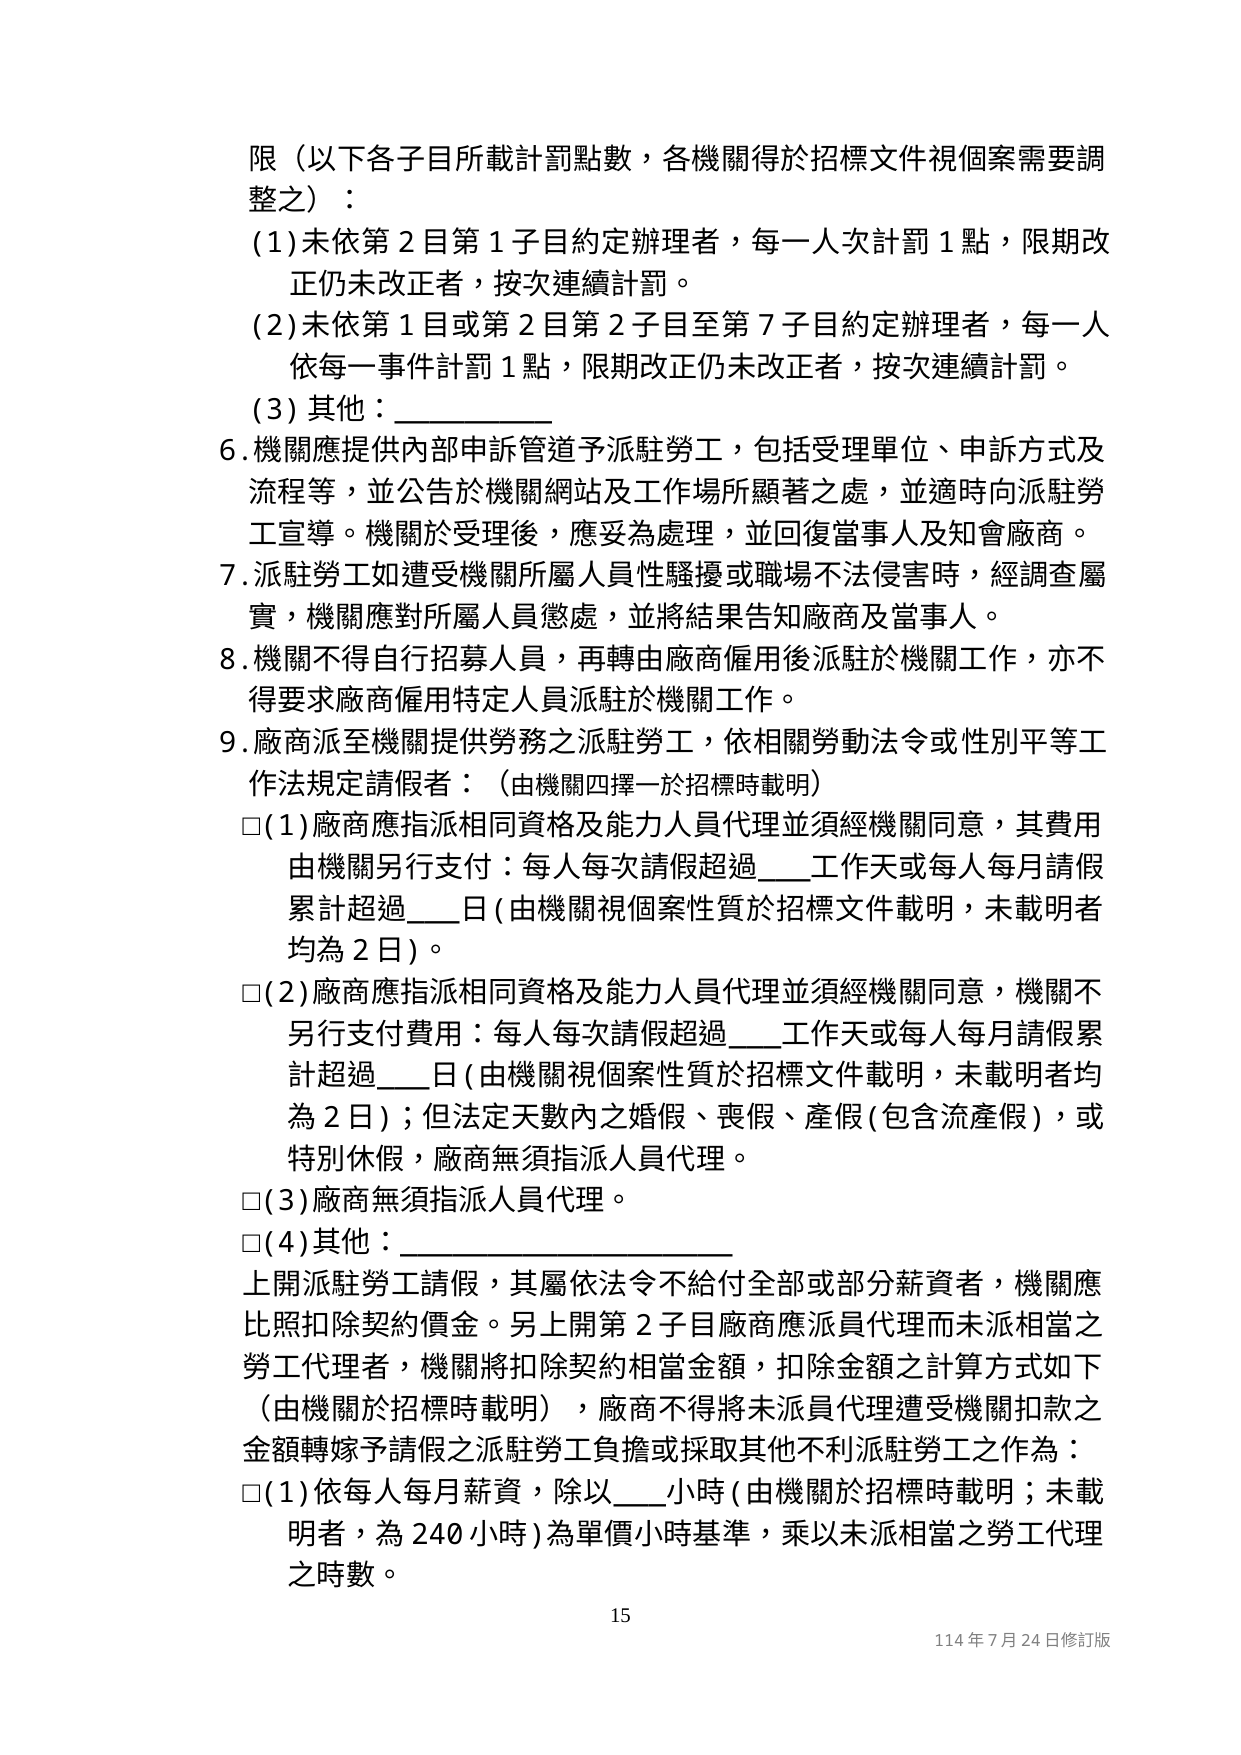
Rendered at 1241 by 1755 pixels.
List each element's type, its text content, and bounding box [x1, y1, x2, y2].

text 上開派駐勞工請假，其屬依法令不給付全部或部分薪資者，機關應比照扣除契約價金。另上開第2子目廠商應派員代理而未派相當之勞工代理者，機關將扣除契約相當金額，扣除金額之計算方式如下（由機關於招標時載明），廠商不得將未派員代理遭受機關扣款之金額轉嫁予請假之派駐勞工負擔或採取其他不利派駐勞工之作為： [242, 1261, 1104, 1469]
text □(1)依每人每月薪資，除以___小時(由機關於招標時載明；未載明者，為240小時)為單價小時基準，乘以未派相當之勞工代理之時數。 [242, 1469, 1104, 1594]
text (1)未依第2目第1子目約定辦理者，每一人次計罰1點，限期改正仍未改正者，按次連續計罰。 [248, 219, 1110, 302]
text □(3)廠商無須指派人員代理。 [242, 1177, 1104, 1219]
text 9.廠商派至機關提供勞務之派駐勞工，依相關勞動法令或性別平等工作法規定請假者：（由機關四擇一於招標時載明） [218, 719, 1108, 802]
text 限（以下各子目所載計罰點數，各機關得於招標文件視個案需要調整之）： [218, 136, 1108, 219]
text (3) 其他：_________ [248, 386, 1110, 427]
text 8.機關不得自行招募人員，再轉由廠商僱用後派駐於機關工作，亦不得要求廠商僱用特定人員派駐於機關工作。 [218, 636, 1108, 719]
text □(4)其他：___________________ [242, 1219, 1104, 1261]
text □(1)廠商應指派相同資格及能力人員代理並須經機關同意，其費用由機關另行支付：每人每次請假超過___工作天或每人每月請假累計超過___日(由機關視個案性質於招標文件載明，未載明者均為2日)。 [242, 802, 1104, 969]
text 6.機關應提供內部申訴管道予派駐勞工，包括受理單位、申訴方式及流程等，並公告於機關網站及工作場所顯著之處，並適時向派駐勞工宣導。機關於受理後，應妥為處理，並回復當事人及知會廠商。 [218, 427, 1108, 552]
text (2)未依第1目或第2目第2子目至第7子目約定辦理者，每一人依每一事件計罰1點，限期改正仍未改正者，按次連續計罰。 [248, 302, 1110, 386]
text □(2)廠商應指派相同資格及能力人員代理並須經機關同意，機關不另行支付費用：每人每次請假超過___工作天或每人每月請假累計超過___日(由機關視個案性質於招標文件載明，未載明者均為2日)；但法定天數內之婚假、喪假、產假(包含流產假)，或特別休假，廠商無須指派人員代理。 [242, 969, 1104, 1177]
text 7.派駐勞工如遭受機關所屬人員性騷擾或職場不法侵害時，經調查屬實，機關應對所屬人員懲處，並將結果告知廠商及當事人。 [218, 552, 1108, 636]
